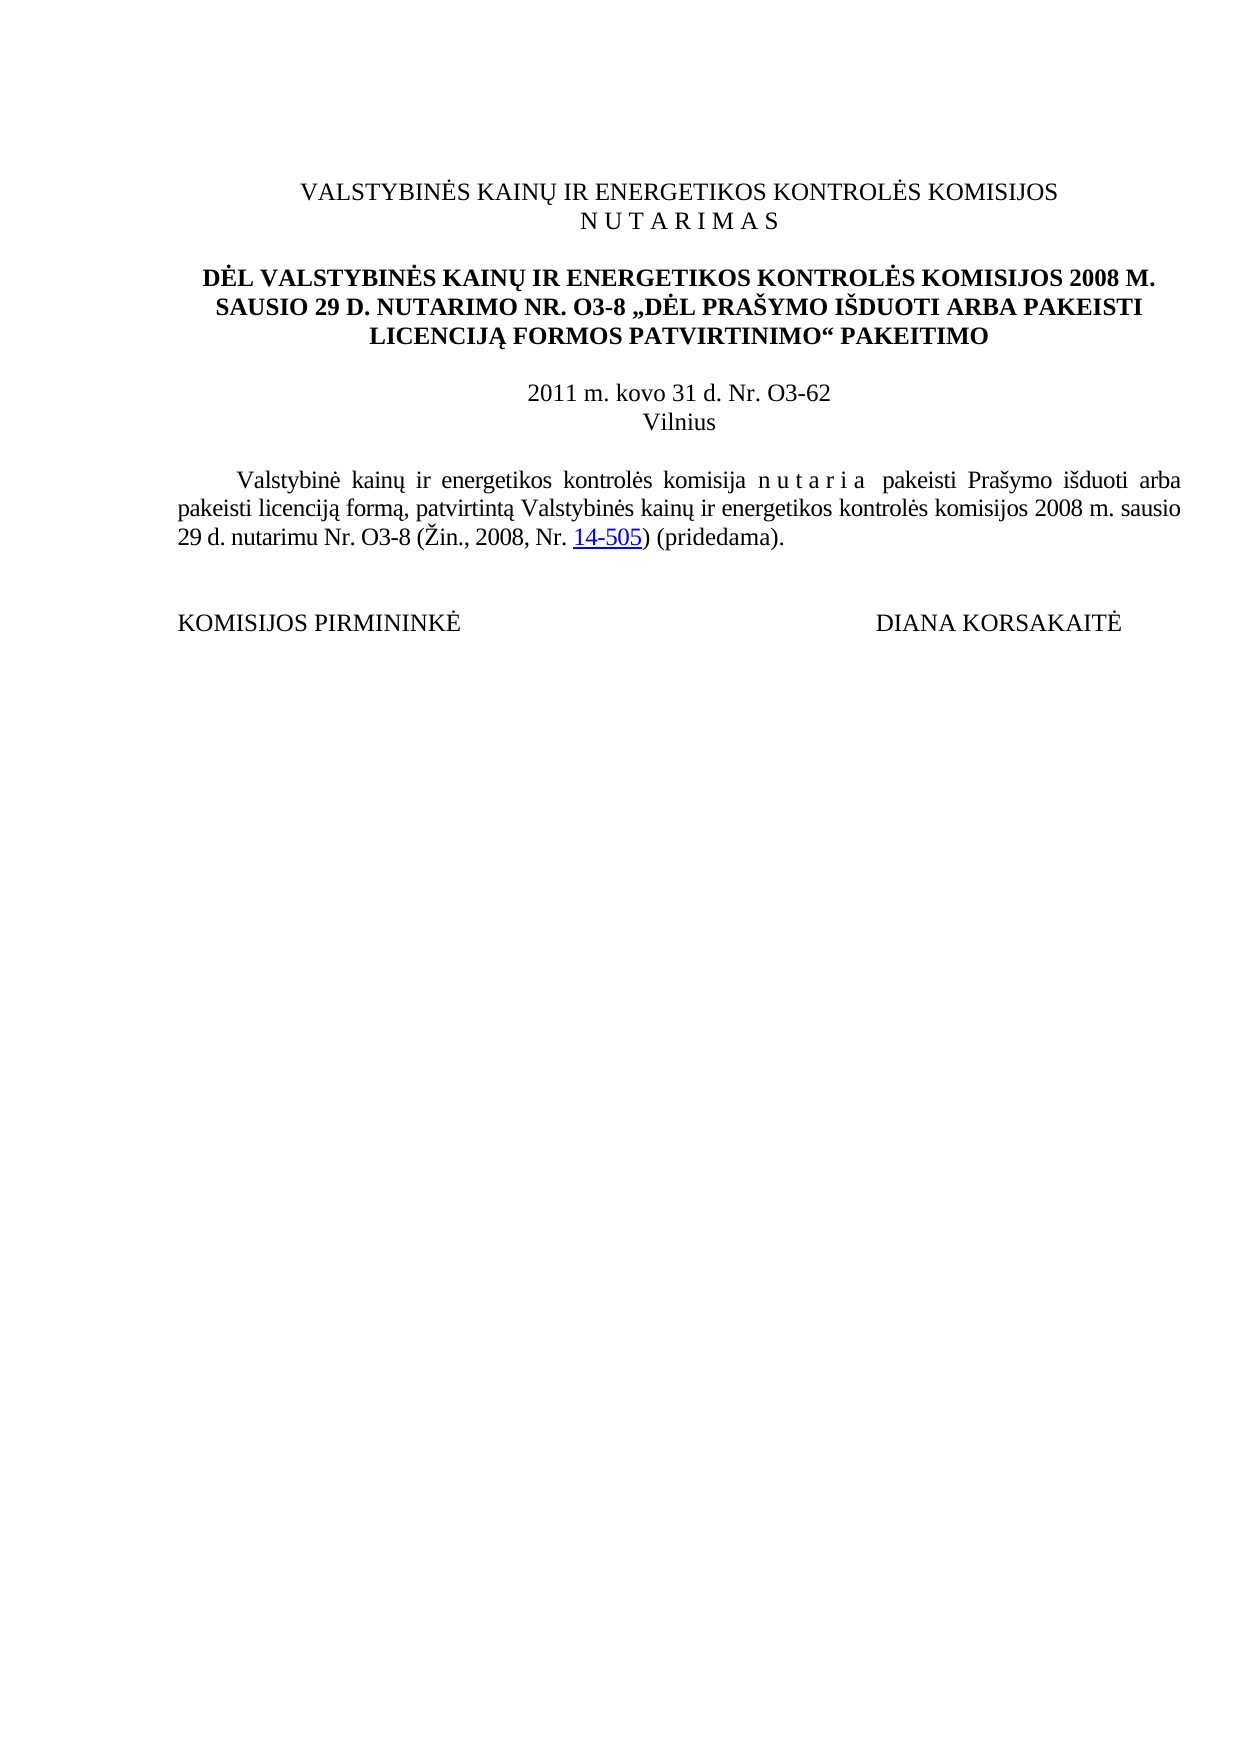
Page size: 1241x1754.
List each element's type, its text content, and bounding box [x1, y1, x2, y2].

text Komisijos pirmininkė Diana Korsakaitė [177, 608, 1181, 637]
text vALSTYBINĖS KAINŲ IR ENERGETIKOS KONTROLĖS KOMISIJOS [177, 177, 1181, 206]
text 2011 m. kovo 31 d. Nr. O3-62 [177, 378, 1181, 407]
text Vilnius [177, 407, 1181, 436]
text Valstybinė kainų ir energetikos kontrolės komisija nutaria pakeisti Prašymo išduoti arba pakeisti licenciją formą, patvirtintą Valstybinės kainų ir energetikos kontrolės komisijos 2008 m. sausio 29 d. nutarimu Nr. O3-8 (Žin., 2008, Nr. 14-505) (pridedama). [177, 465, 1181, 551]
text NUTARIMAS [177, 206, 1181, 235]
text DĖL VALSTYBINĖS KAINŲ IR ENERGETIKOS KONTROLĖS KOMISIJOS 2008 m. SAUSIO 29 d. NUTARIMO Nr. O3-8 „DĖL PRAŠYMO IŠDUOTI ARBA PAKEISTI LICENCIJĄ FORMOS PATVIRTINIMO“ PAKEITIMO [177, 263, 1181, 350]
